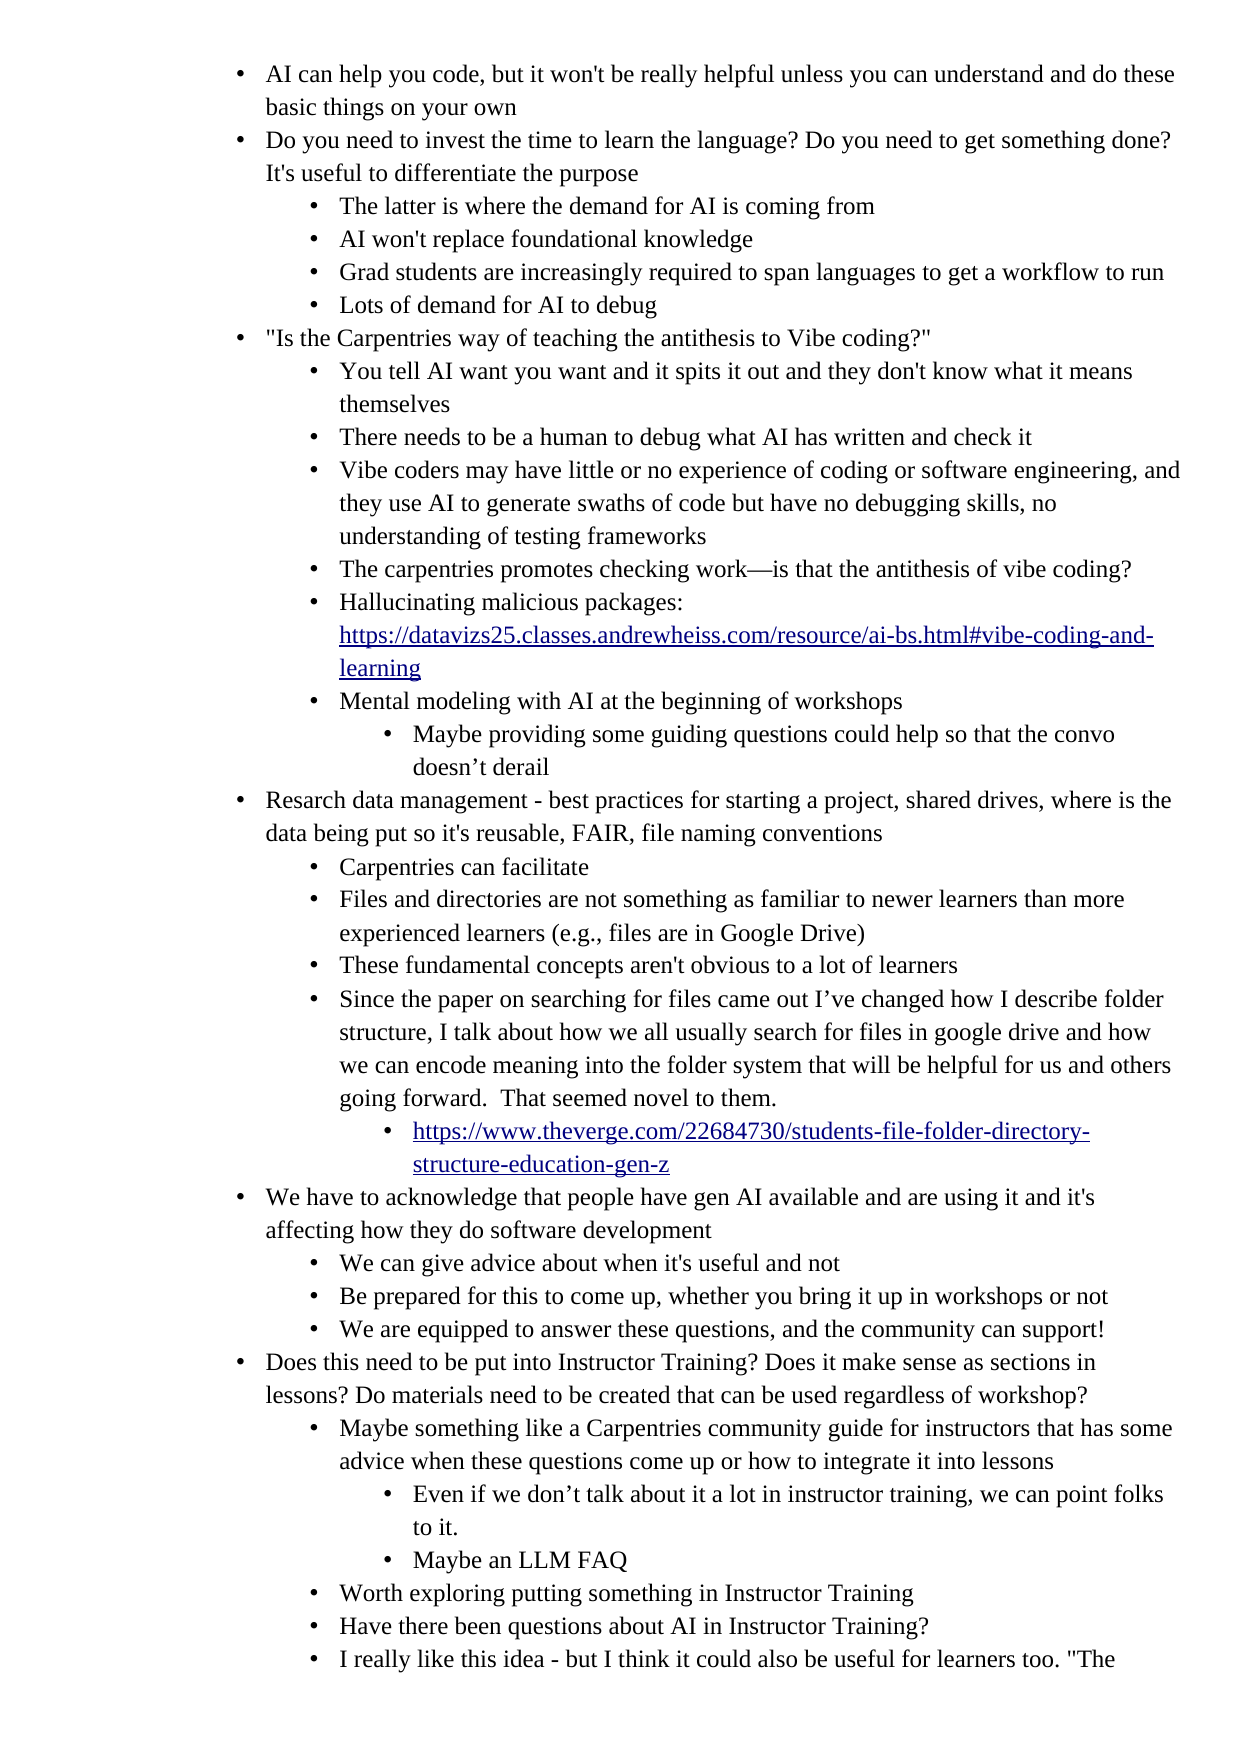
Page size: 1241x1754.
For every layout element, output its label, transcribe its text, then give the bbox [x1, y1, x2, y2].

list https://www.theverge.com/22684730/students-file-folder-directory-structure-education-gen-z [383, 1116, 1181, 1177]
list Does this need to be put into Instructor Training? Does it make sense as sections in lessons? Do materials need to be created that can be used regardless of workshop? [236, 1347, 1181, 1409]
list Maybe an LLM FAQ [383, 1545, 1181, 1574]
list "Is the Carpentries way of teaching the antithesis to Vibe coding?" [236, 323, 1181, 352]
list We can give advice about when it's useful and not [309, 1248, 1181, 1277]
list Hallucinating malicious packages: https://datavizs25.classes.andrewheiss.com/resource/ai-bs.html#vibe-coding-and-learning [309, 587, 1181, 682]
list Grad students are increasingly required to span languages to get a workflow to run [309, 257, 1181, 286]
list Maybe something like a Carpentries community guide for instructors that has some advice when these questions come up or how to integrate it into lessons [309, 1413, 1181, 1475]
list There needs to be a human to debug what AI has written and check it [309, 422, 1181, 451]
list Since the paper on searching for files came out I’ve changed how I describe folder structure, I talk about how we all usually search for files in google drive and how we can encode meaning into the folder system that will be helpful for us and others going forward. That seemed novel to them. [309, 984, 1181, 1111]
list The carpentries promotes checking work—is that the antithesis of vibe coding? [309, 554, 1181, 583]
list These fundamental concepts aren't obvious to a lot of learners [309, 951, 1181, 979]
list Do you need to invest the time to learn the language? Do you need to get something done? It's useful to differentiate the purpose [236, 125, 1181, 187]
list Even if we don’t talk about it a lot in instructor training, we can point folks to it. [383, 1479, 1181, 1541]
list You tell AI want you want and it spits it out and they don't know what it means themselves [309, 356, 1181, 418]
list I really like this idea - but I think it could also be useful for learners too. "The [309, 1644, 1181, 1673]
list Maybe providing some guiding questions could help so that the convo doesn’t derail [383, 719, 1181, 781]
list Lots of demand for AI to debug [309, 290, 1181, 319]
list Vibe coders may have little or no experience of coding or software engineering, and they use AI to generate swaths of code but have no debugging skills, no understanding of testing frameworks [309, 455, 1181, 550]
list Resarch data management - best practices for starting a project, shared drives, where is the data being put so it's reusable, FAIR, file naming conventions [236, 786, 1181, 847]
list Carpentries can facilitate [309, 852, 1181, 880]
list Have there been questions about AI in Instructor Training? [309, 1611, 1181, 1640]
list Mental modeling with AI at the beginning of workshops [309, 686, 1181, 715]
list AI won't replace foundational knowledge [309, 224, 1181, 253]
list Files and directories are not something as familiar to newer learners than more experienced learners (e.g., files are in Google Drive) [309, 884, 1181, 946]
list Worth exploring putting something in Instructor Training [309, 1578, 1181, 1607]
list We are equipped to answer these questions, and the community can support! [309, 1314, 1181, 1343]
list The latter is where the demand for AI is coming from [309, 191, 1181, 220]
list Be prepared for this to come up, whether you bring it up in workshops or not [309, 1281, 1181, 1309]
list AI can help you code, but it won't be really helpful unless you can understand and do these basic things on your own [236, 59, 1181, 121]
list We have to acknowledge that people have gen AI available and are using it and it's affecting how they do software development [236, 1182, 1181, 1243]
